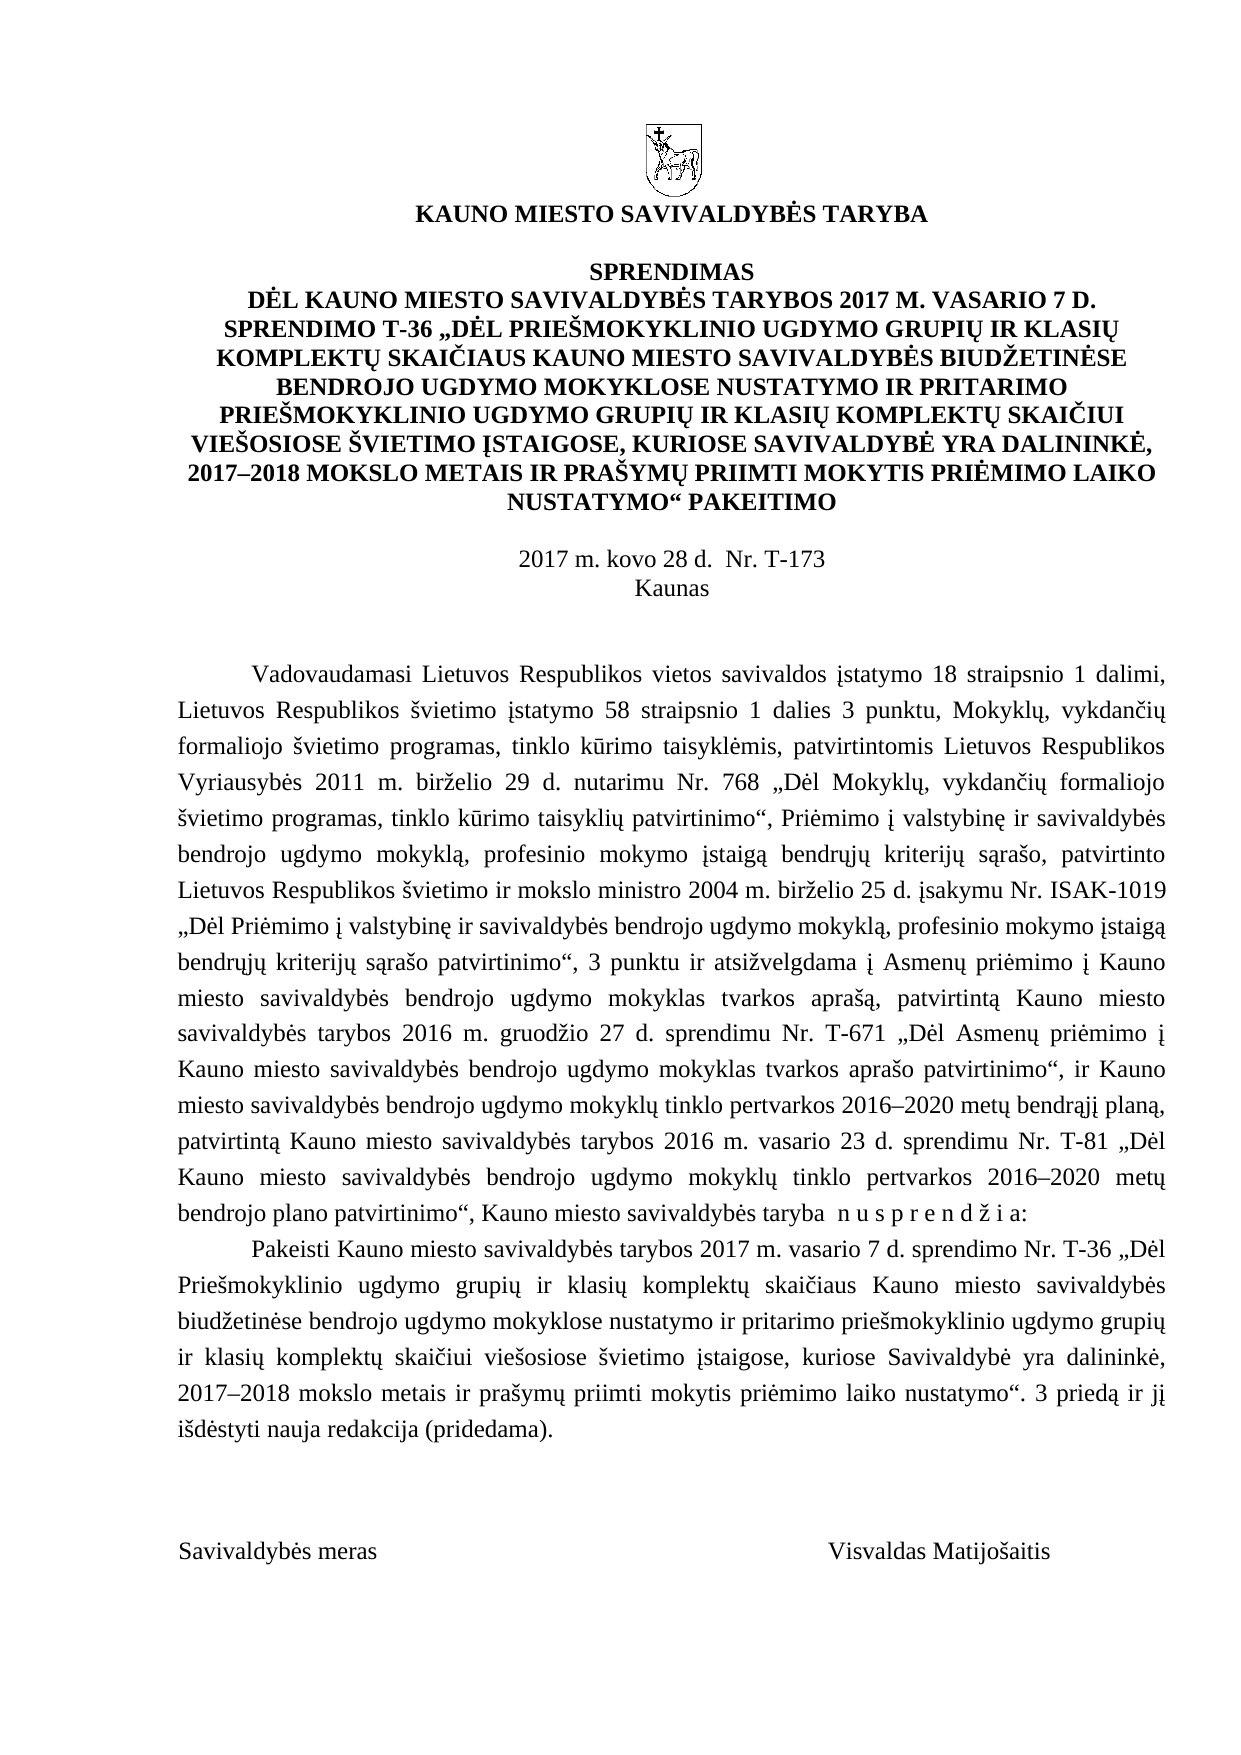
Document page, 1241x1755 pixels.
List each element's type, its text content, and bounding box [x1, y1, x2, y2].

text SPRENDIMAS [177, 257, 1166, 285]
text Kaunas [177, 573, 1166, 602]
text DĖL KAUNO MIESTO SAVIVALDYBĖS TARYBOS 2017 M. VASARIO 7 D. SPRENDIMO T-36 „DĖL PRIEŠMOKYKLINIO UGDYMO GRUPIŲ IR KLASIŲ KOMPLEKTŲ SKAIČIAUS KAUNO MIESTO SAVIVALDYBĖS BIUDŽETINĖSE BENDROJO UGDYMO MOKYKLOSE NUSTATYMO IR PRITARIMO PRIEŠMOKYKLINIO UGDYMO GRUPIŲ IR KLASIŲ KOMPLEKTŲ SKAIČIUI VIEŠOSIOSE ŠVIETIMO ĮSTAIGOSE, KURIOSE SAVIVALDYBĖ YRA DALININKĖ, 2017–2018 MOKSLO METAIS IR PRAŠYMŲ PRIIMTI MOKYTIS PRIĖMIMO LAIKO NUSTATYMO“ PAKEITIMO [177, 285, 1166, 515]
text KAUNO MIESTO SAVIVALDYBĖS TARYBA [177, 199, 1166, 228]
text 2017 m. kovo 28 d. Nr. T-173 [177, 544, 1166, 573]
text Pakeisti Kauno miesto savivaldybės tarybos 2017 m. vasario 7 d. sprendimo Nr. T-36 „Dėl Priešmokyklinio ugdymo grupių ir klasių komplektų skaičiaus Kauno miesto savivaldybės biudžetinėse bendrojo ugdymo mokyklose nustatymo ir pritarimo priešmokyklinio ugdymo grupių ir klasių komplektų skaičiui viešosiose švietimo įstaigose, kuriose Savivaldybė yra dalininkė, 2017–2018 mokslo metais ir prašymų priimti mokytis priėmimo laiko nustatymo“. 3 priedą ir jį išdėstyti nauja redakcija (pridedama). [177, 1234, 1166, 1443]
text Vadovaudamasi Lietuvos Respublikos vietos savivaldos įstatymo 18 straipsnio 1 dalimi, Lietuvos Respublikos švietimo įstatymo 58 straipsnio 1 dalies 3 punktu, Mokyklų, vykdančių formaliojo švietimo programas, tinklo kūrimo taisyklėmis, patvirtintomis Lietuvos Respublikos Vyriausybės 2011 m. birželio 29 d. nutarimu Nr. 768 „Dėl Mokyklų, vykdančių formaliojo švietimo programas, tinklo kūrimo taisyklių patvirtinimo“, Priėmimo į valstybinę ir savivaldybės bendrojo ugdymo mokyklą, profesinio mokymo įstaigą bendrųjų kriterijų sąrašo, patvirtinto Lietuvos Respublikos švietimo ir mokslo ministro 2004 m. birželio 25 d. įsakymu Nr. ISAK-1019 „Dėl Priėmimo į valstybinę ir savivaldybės bendrojo ugdymo mokyklą, profesinio mokymo įstaigą bendrųjų kriterijų sąrašo patvirtinimo“, 3 punktu ir atsižvelgdama į Asmenų priėmimo į Kauno miesto savivaldybės bendrojo ugdymo mokyklas tvarkos aprašą, patvirtintą Kauno miesto savivaldybės tarybos 2016 m. gruodžio 27 d. sprendimu Nr. T-671 „Dėl Asmenų priėmimo į Kauno miesto savivaldybės bendrojo ugdymo mokyklas tvarkos aprašo patvirtinimo“, ir Kauno miesto savivaldybės bendrojo ugdymo mokyklų tinklo pertvarkos 2016–2020 metų bendrąjį planą, patvirtintą Kauno miesto savivaldybės tarybos 2016 m. vasario 23 d. sprendimu Nr. T-81 „Dėl Kauno miesto savivaldybės bendrojo ugdymo mokyklų tinklo pertvarkos 2016–2020 metų bendrojo plano patvirtinimo“, Kauno miesto savivaldybės taryba n u s p r e n d ž i a: [177, 659, 1166, 1227]
text Savivaldybės meras Visvaldas Matijošaitis [178, 1536, 1166, 1565]
